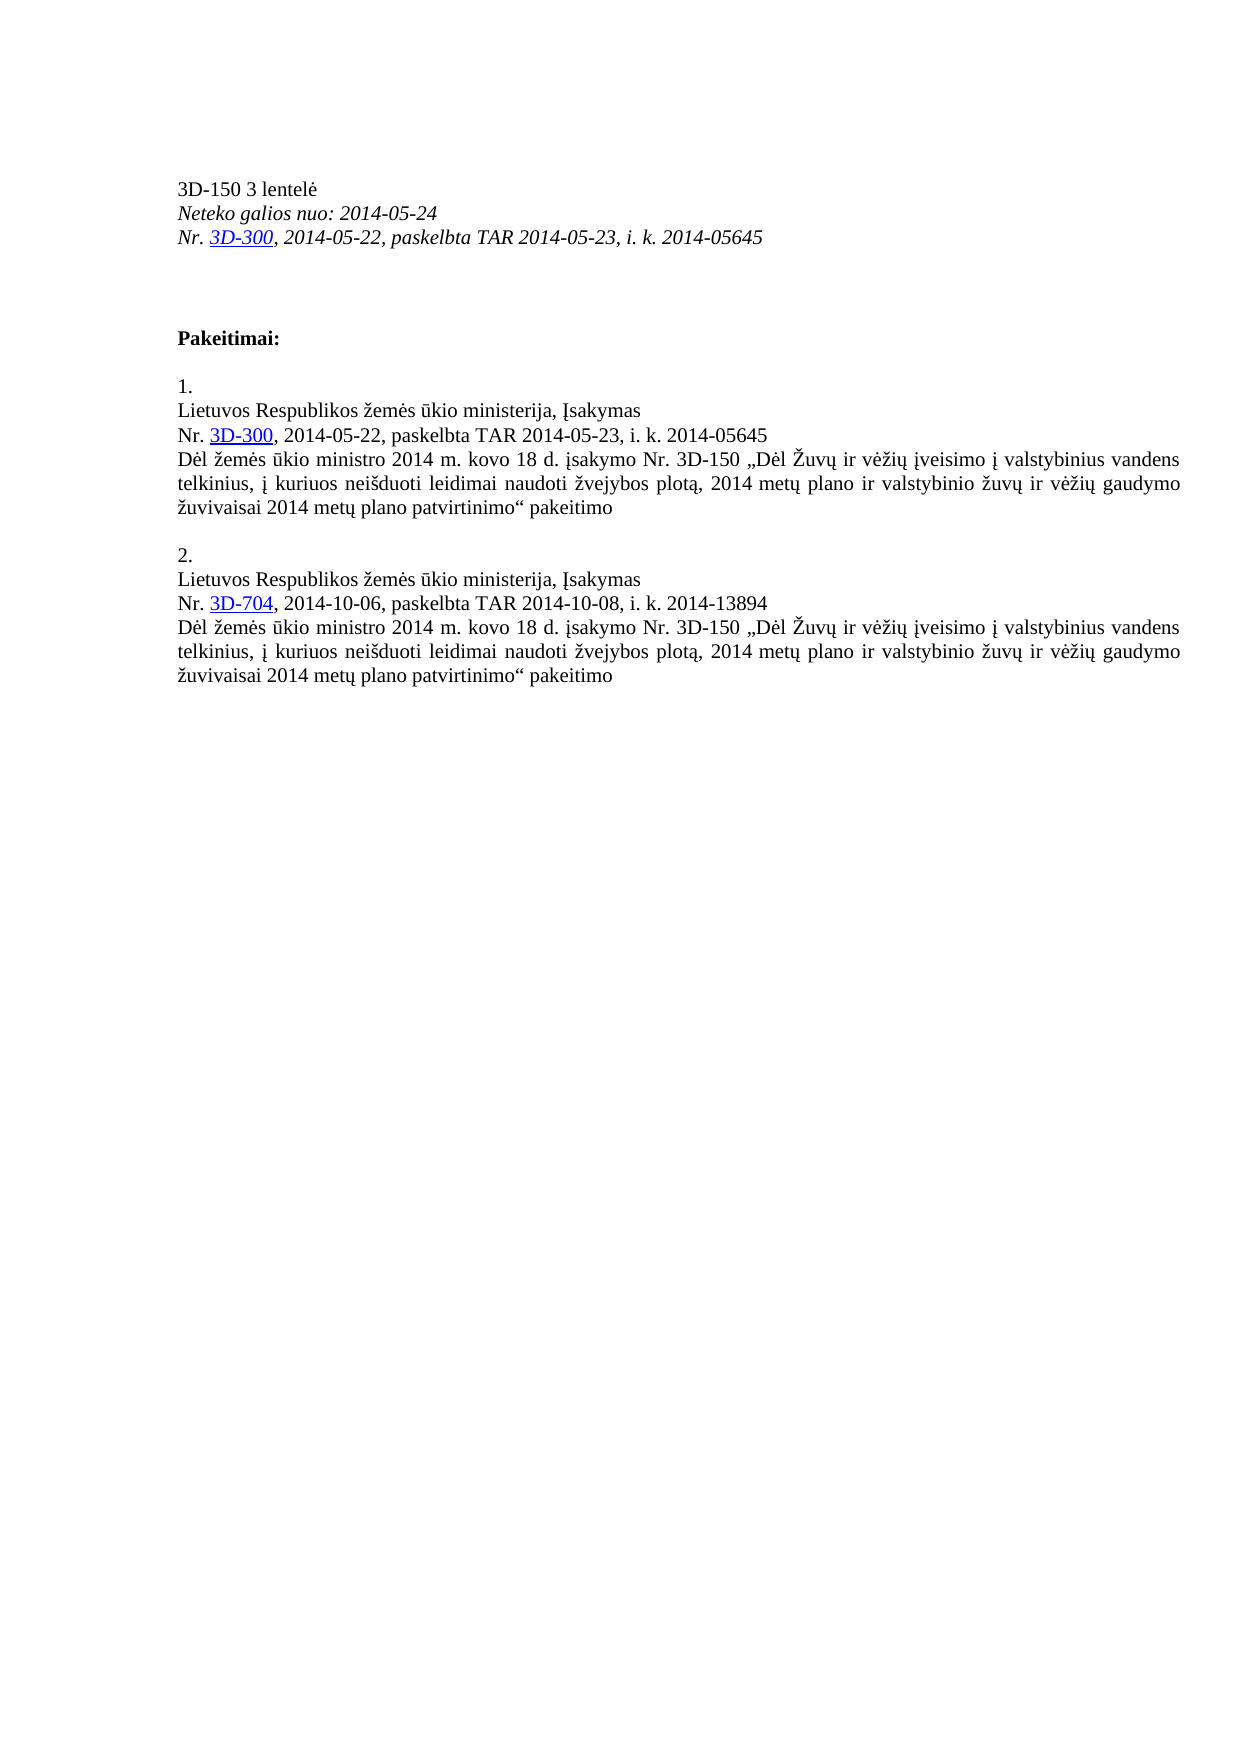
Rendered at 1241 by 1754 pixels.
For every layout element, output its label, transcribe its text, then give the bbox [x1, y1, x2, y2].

text Dėl žemės ūkio ministro 2014 m. kovo 18 d. įsakymo Nr. 3D-150 „Dėl Žuvų ir vėžių įveisimo į valstybinius vandens telkinius, į kuriuos neišduoti leidimai naudoti žvejybos plotą, 2014 metų plano ir valstybinio žuvų ir vėžių gaudymo žuvivaisai 2014 metų plano patvirtinimo“ pakeitimo [177, 447, 1181, 519]
text 1. [177, 374, 1181, 398]
text Pakeitimai: [177, 326, 1181, 350]
text Nr. 3D-300, 2014-05-22, paskelbta TAR 2014-05-23, i. k. 2014-05645 [177, 422, 1181, 447]
text Nr. 3D-300, 2014-05-22, paskelbta TAR 2014-05-23, i. k. 2014-05645 [177, 225, 1181, 249]
text Nr. 3D-704, 2014-10-06, paskelbta TAR 2014-10-08, i. k. 2014-13894 [177, 591, 1181, 615]
text Lietuvos Respublikos žemės ūkio ministerija, Įsakymas [177, 567, 1181, 591]
text 2. [177, 543, 1181, 567]
text Dėl žemės ūkio ministro 2014 m. kovo 18 d. įsakymo Nr. 3D-150 „Dėl Žuvų ir vėžių įveisimo į valstybinius vandens telkinius, į kuriuos neišduoti leidimai naudoti žvejybos plotą, 2014 metų plano ir valstybinio žuvų ir vėžių gaudymo žuvivaisai 2014 metų plano patvirtinimo“ pakeitimo [177, 615, 1181, 687]
text Lietuvos Respublikos žemės ūkio ministerija, Įsakymas [177, 398, 1181, 422]
text 3D-150 3 lentelė [177, 177, 1181, 201]
text Neteko galios nuo: 2014-05-24 [177, 201, 1181, 225]
